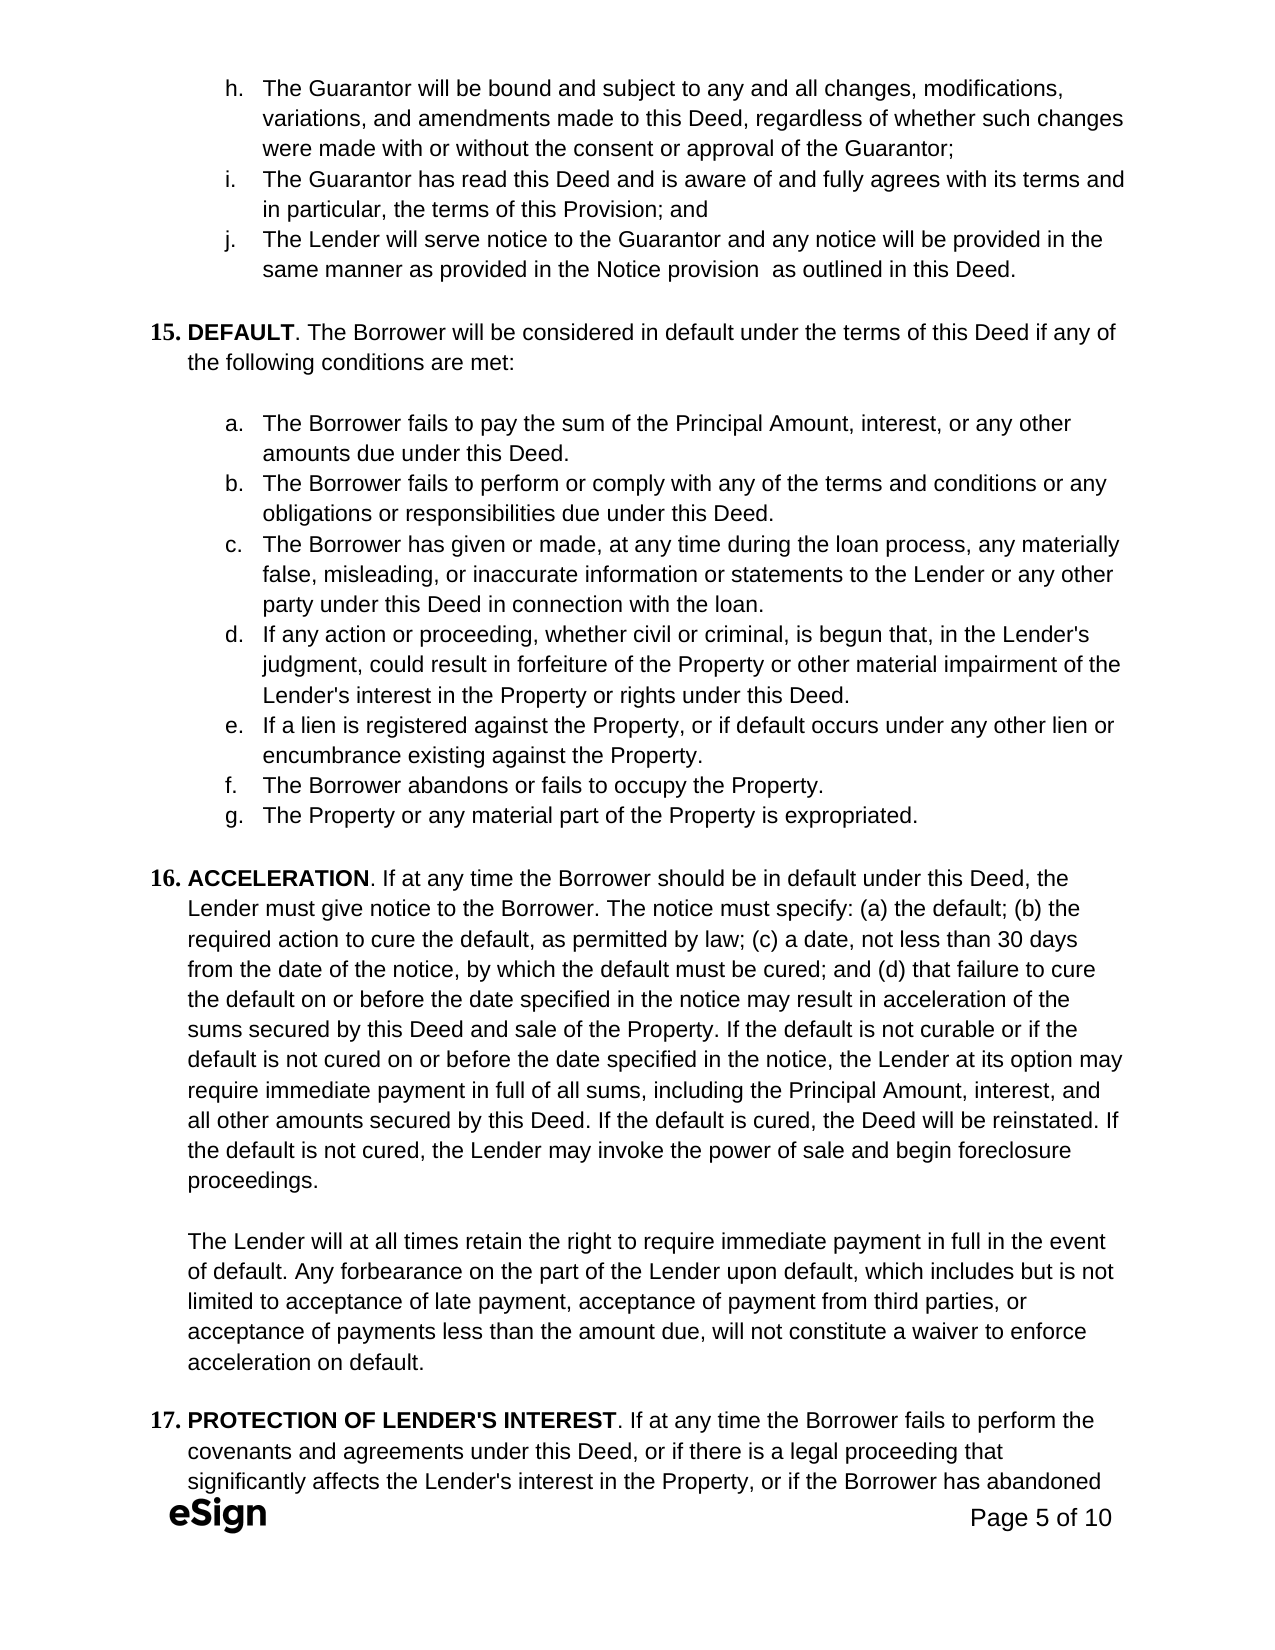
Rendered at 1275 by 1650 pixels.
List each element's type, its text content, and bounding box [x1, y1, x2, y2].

list The Borrower has given or made, at any time during the loan process, any materially false, misleading, or inaccurate information or statements to the Lender or any other party under this Deed in connection with the loan. [225, 531, 1125, 617]
list The Guarantor will be bound and subject to any and all changes, modifications, variations, and amendments made to this Deed, regardless of whether such changes were made with or without the consent or approval of the Guarantor; [225, 75, 1125, 162]
list The Property or any material part of the Property is expropriated. [225, 802, 1125, 829]
list The Borrower abandons or fails to occupy the Property. [225, 772, 1125, 798]
list ACCELERATION. If at any time the Borrower should be in default under this Deed, the Lender must give notice to the Borrower. The notice must specify: (a) the default; (b) the required action to cure the default, as permitted by law; (c) a date, not less than 30 days from the date of the notice, by which the default must be cured; and (d) that failure to cure the default on or before the date specified in the notice may result in acceleration of the sums secured by this Deed and sale of the Property. If the default is not curable or if the default is not cured on or before the date specified in the notice, the Lender at its option may require immediate payment in full of all sums, including the Principal Amount, interest, and all other amounts secured by this Deed. If the default is cured, the Deed will be reinstated. If the default is not cured, the Lender may invoke the power of sale and begin foreclosure proceedings. [150, 863, 1125, 1194]
list If any action or proceeding, whether civil or criminal, is begun that, in the Lender's judgment, could result in forfeiture of the Property or other material impairment of the Lender's interest in the Property or rights under this Deed. [225, 621, 1125, 708]
list If a lien is registered against the Property, or if default occurs under any other lien or encumbrance existing against the Property. [225, 712, 1125, 768]
list The Borrower fails to pay the sum of the Principal Amount, interest, or any other amounts due under this Deed. [225, 410, 1125, 466]
list PROTECTION OF LENDER'S INTEREST. If at any time the Borrower fails to perform the covenants and agreements under this Deed, or if there is a legal proceeding that significantly affects the Lender's interest in the Property, or if the Borrower has abandoned [150, 1405, 1125, 1494]
list The Lender will at all times retain the right to require immediate payment in full in the event of default. Any forbearance on the part of the Lender upon default, which includes but is not limited to acceptance of late payment, acceptance of payment from third parties, or acceptance of payments less than the amount due, will not constitute a waiver to enforce acceleration on default. [187, 1228, 1125, 1375]
list The Lender will serve notice to the Guarantor and any notice will be provided in the same manner as provided in the Notice provision as outlined in this Deed. [225, 226, 1125, 283]
list The Guarantor has read this Deed and is aware of and fully agrees with its terms and in particular, the terms of this Provision; and [225, 166, 1125, 222]
list The Borrower fails to perform or comply with any of the terms and conditions or any obligations or responsibilities due under this Deed. [225, 470, 1125, 527]
list DEFAULT. The Borrower will be considered in default under the terms of this Deed if any of the following conditions are met: [150, 317, 1125, 376]
